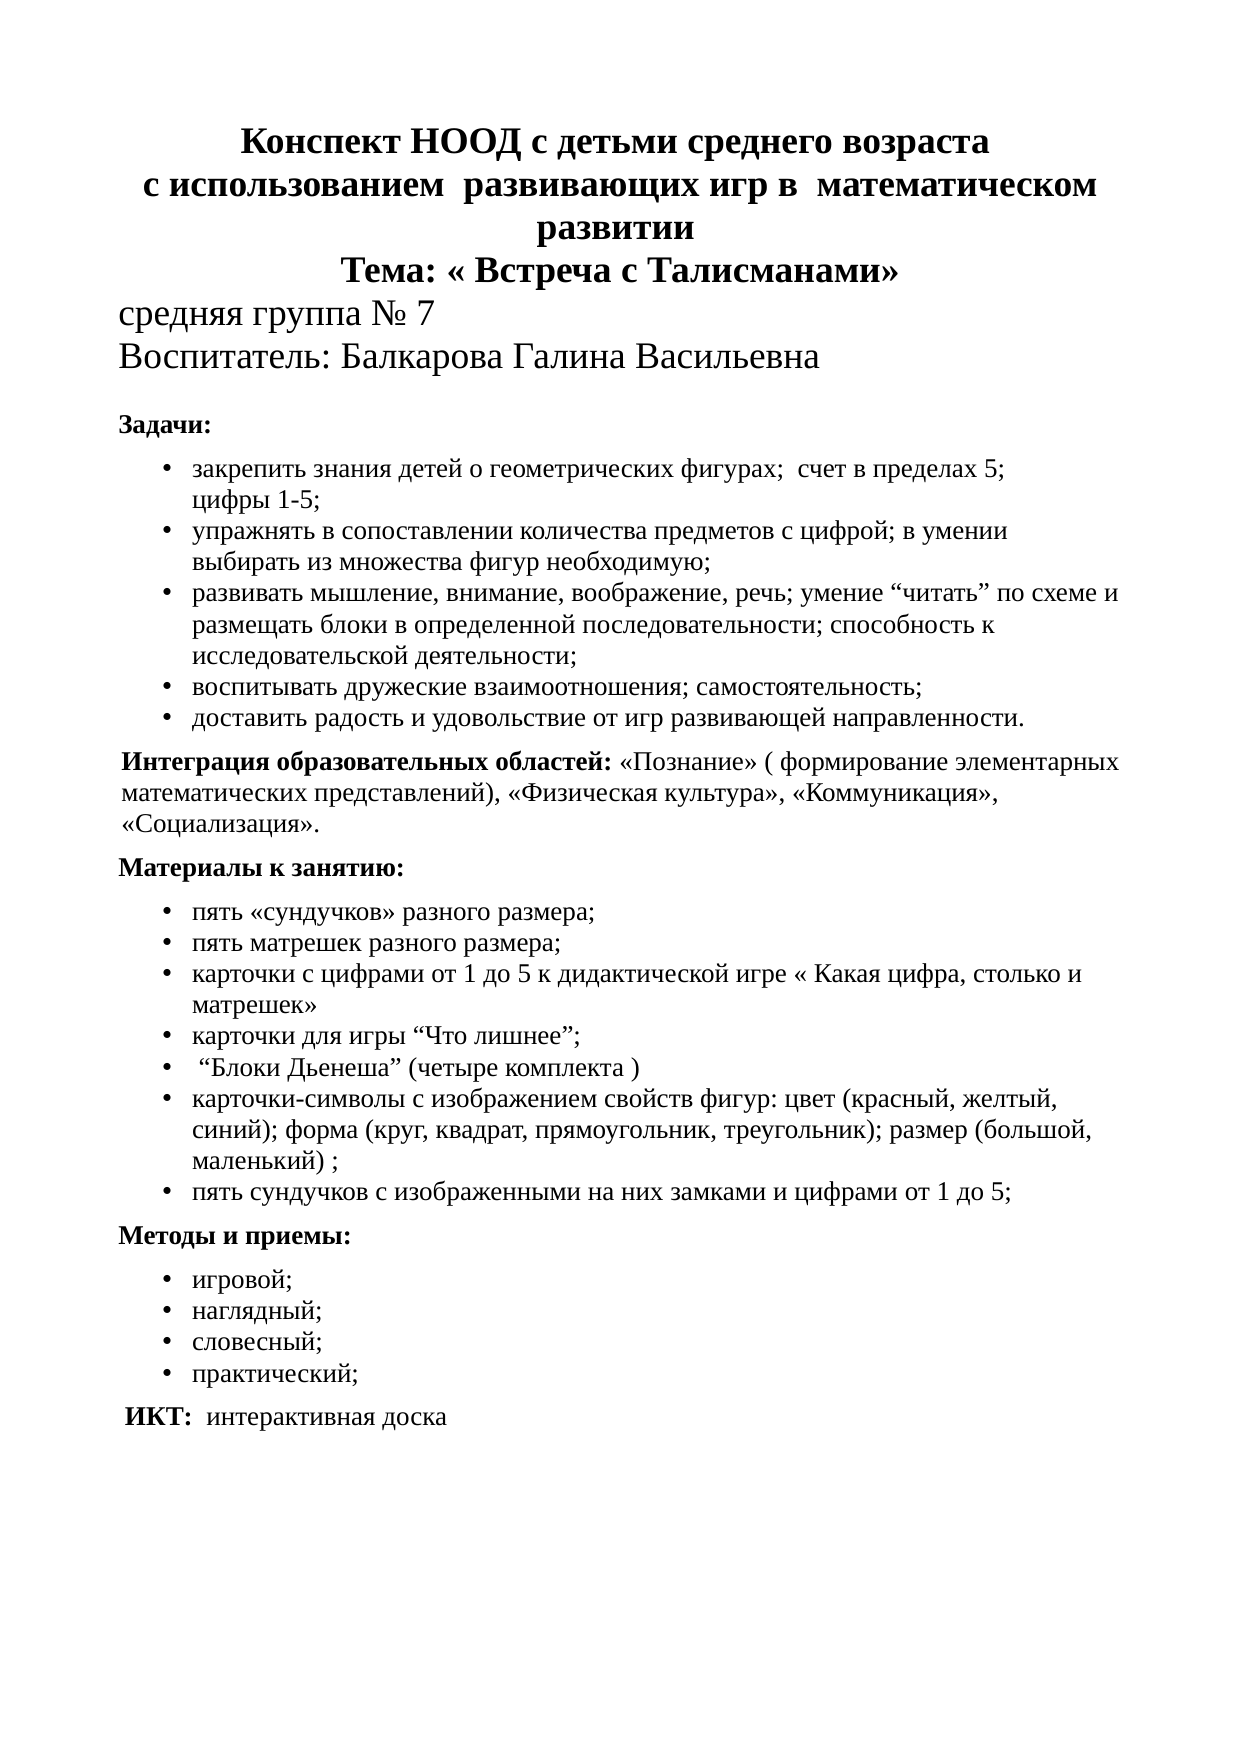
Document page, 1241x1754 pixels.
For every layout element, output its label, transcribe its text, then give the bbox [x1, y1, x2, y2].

text ИКТ: интерактивная доска [118, 1400, 1122, 1432]
text Конспект НООД с детьми среднего возраста [118, 118, 1122, 161]
text Задачи: [118, 408, 1122, 439]
list карточки-символы с изображением свойств фигур: цвет (красный, желтый, синий); форма (круг, квадрат, прямоугольник, треугольник); размер (большой, маленький) ; [162, 1082, 1122, 1176]
list пять «сундучков» разного размера; [162, 894, 1122, 926]
list карточки для игры “Что лишнее”; [162, 1019, 1122, 1051]
text Тема: « Встреча с Талисманами» [118, 247, 1122, 291]
list доставить радость и удовольствие от игр развивающей направленности. [162, 701, 1122, 732]
list воспитывать дружеские взаимоотношения; самостоятельность; [162, 670, 1122, 701]
text Материалы к занятию: [118, 851, 1122, 882]
list Интеграция образовательных областей: «Познание» ( формирование элементарных математических представлений), «Физическая культура», «Коммуникация», «Социализация». [92, 745, 1122, 838]
list карточки с цифрами от 1 до 5 к дидактической игре « Какая цифра, столько и матрешек» [162, 957, 1122, 1019]
list пять матрешек разного размера; [162, 926, 1122, 957]
list “Блоки Дьенеша” (четыре комплекта ) [162, 1051, 1122, 1082]
text Методы и приемы: [118, 1219, 1122, 1250]
text Воспитатель: Балкарова Галина Васильевна [118, 334, 1122, 377]
list закрепить знания детей о геометрических фигурах; счет в пределах 5; [162, 452, 1122, 483]
list практический; [162, 1357, 1122, 1388]
list цифры 1-5; [162, 483, 1122, 514]
list игровой; [162, 1263, 1122, 1294]
text с использованием развивающих игр в математическом развитии [118, 161, 1122, 247]
list пять сундучков с изображенными на них замками и цифрами от 1 до 5; [162, 1176, 1122, 1207]
list словесный; [162, 1325, 1122, 1357]
list развивать мышление, внимание, воображение, речь; умение “читать” по схеме и размещать блоки в определенной последовательности; способность к исследовательской деятельности; [162, 576, 1122, 670]
text средняя группа № 7 [118, 291, 1122, 334]
list наглядный; [162, 1294, 1122, 1325]
list упражнять в сопоставлении количества предметов с цифрой; в умении выбирать из множества фигур необходимую; [162, 514, 1122, 576]
